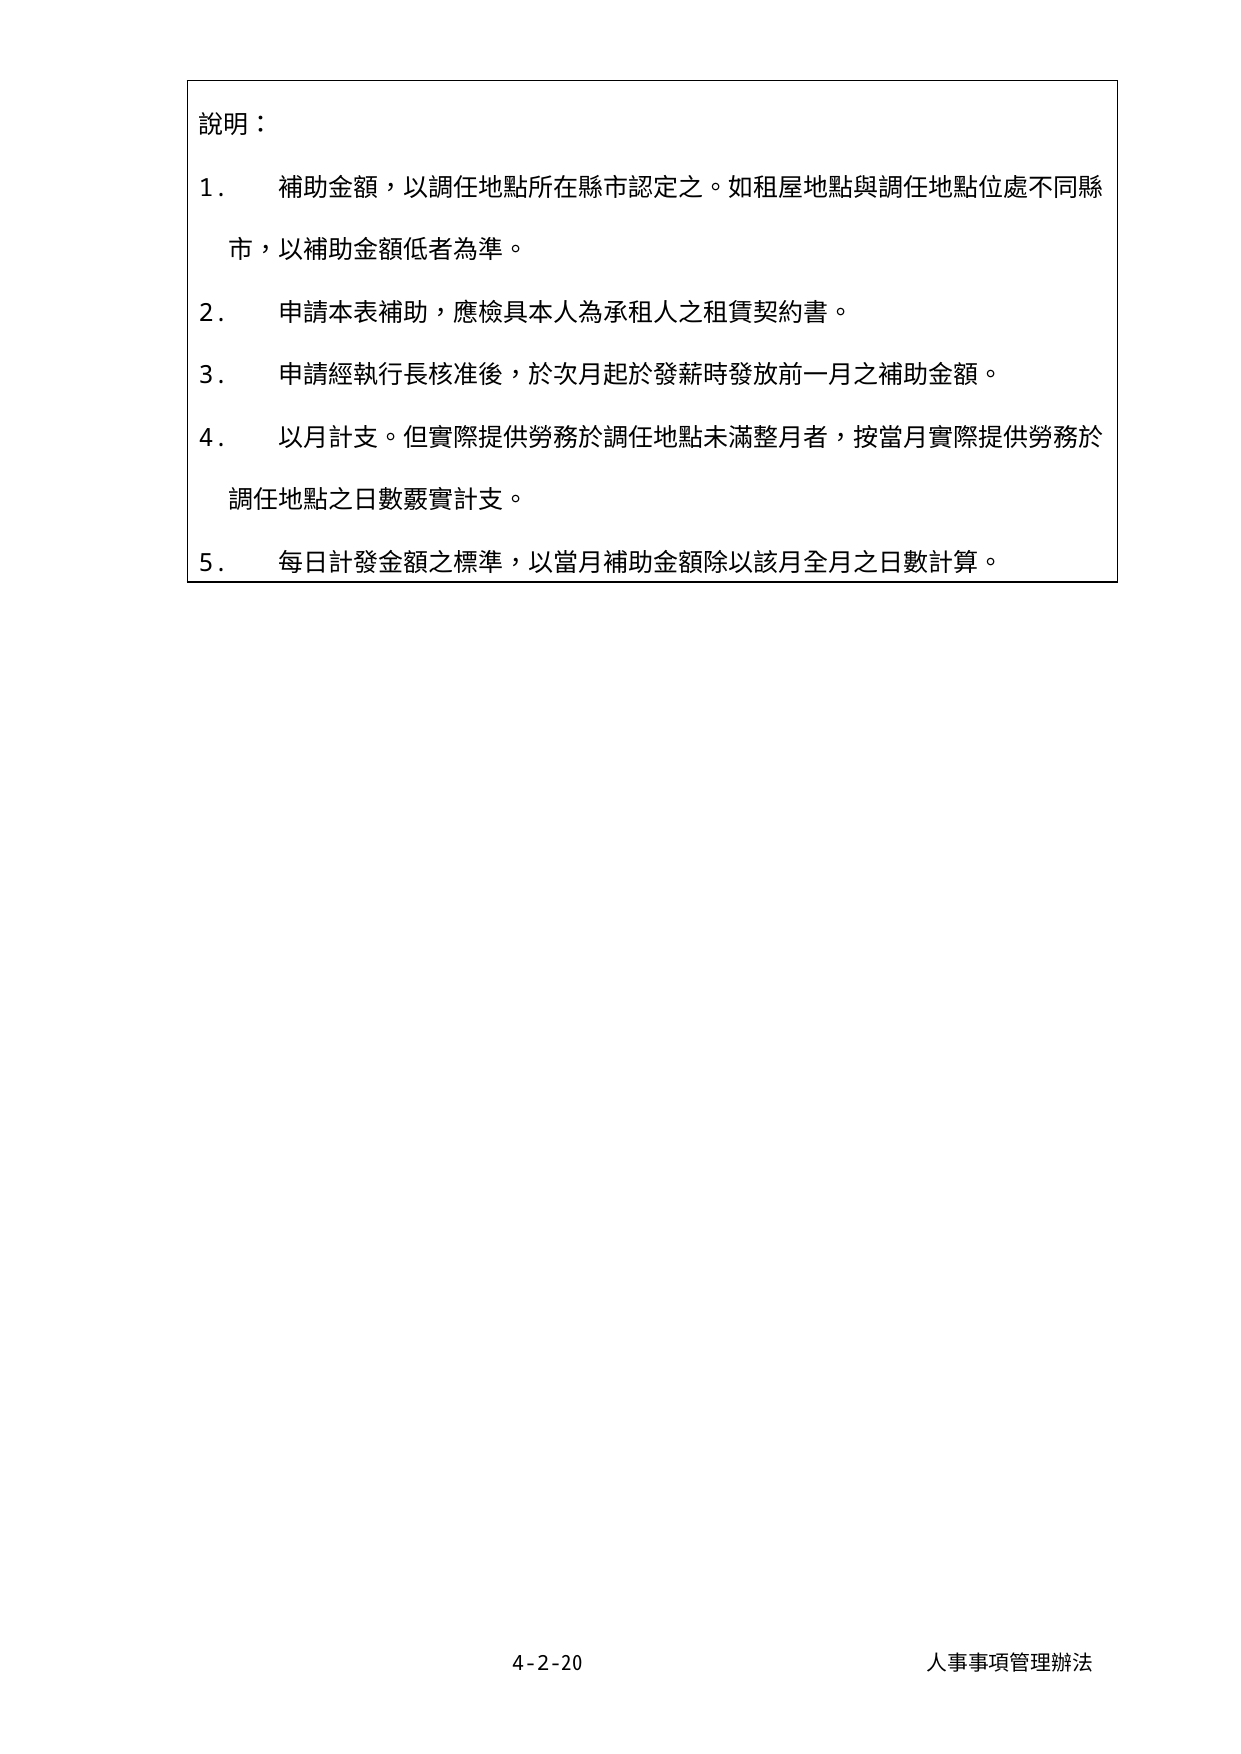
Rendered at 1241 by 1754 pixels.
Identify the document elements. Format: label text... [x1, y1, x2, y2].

table_cell 說明： 補助金額，以調任地點所在縣市認定之。如租屋地點與調任地點位處不同縣市，以補助金額低者為準。 申請本表補助，應檢具本人為承租人之租賃契約書。 申請經執行長核准後，於次月起於發薪時發放前一月之補助金額。 以月計支。但實際提供勞務於調任地點未滿整月者，按當月實際提供勞務於調任地點之日數覈實計支。 每日計發金額之標準，以當月補助金額除以該月全月之日數計算。 [188, 81, 1117, 581]
